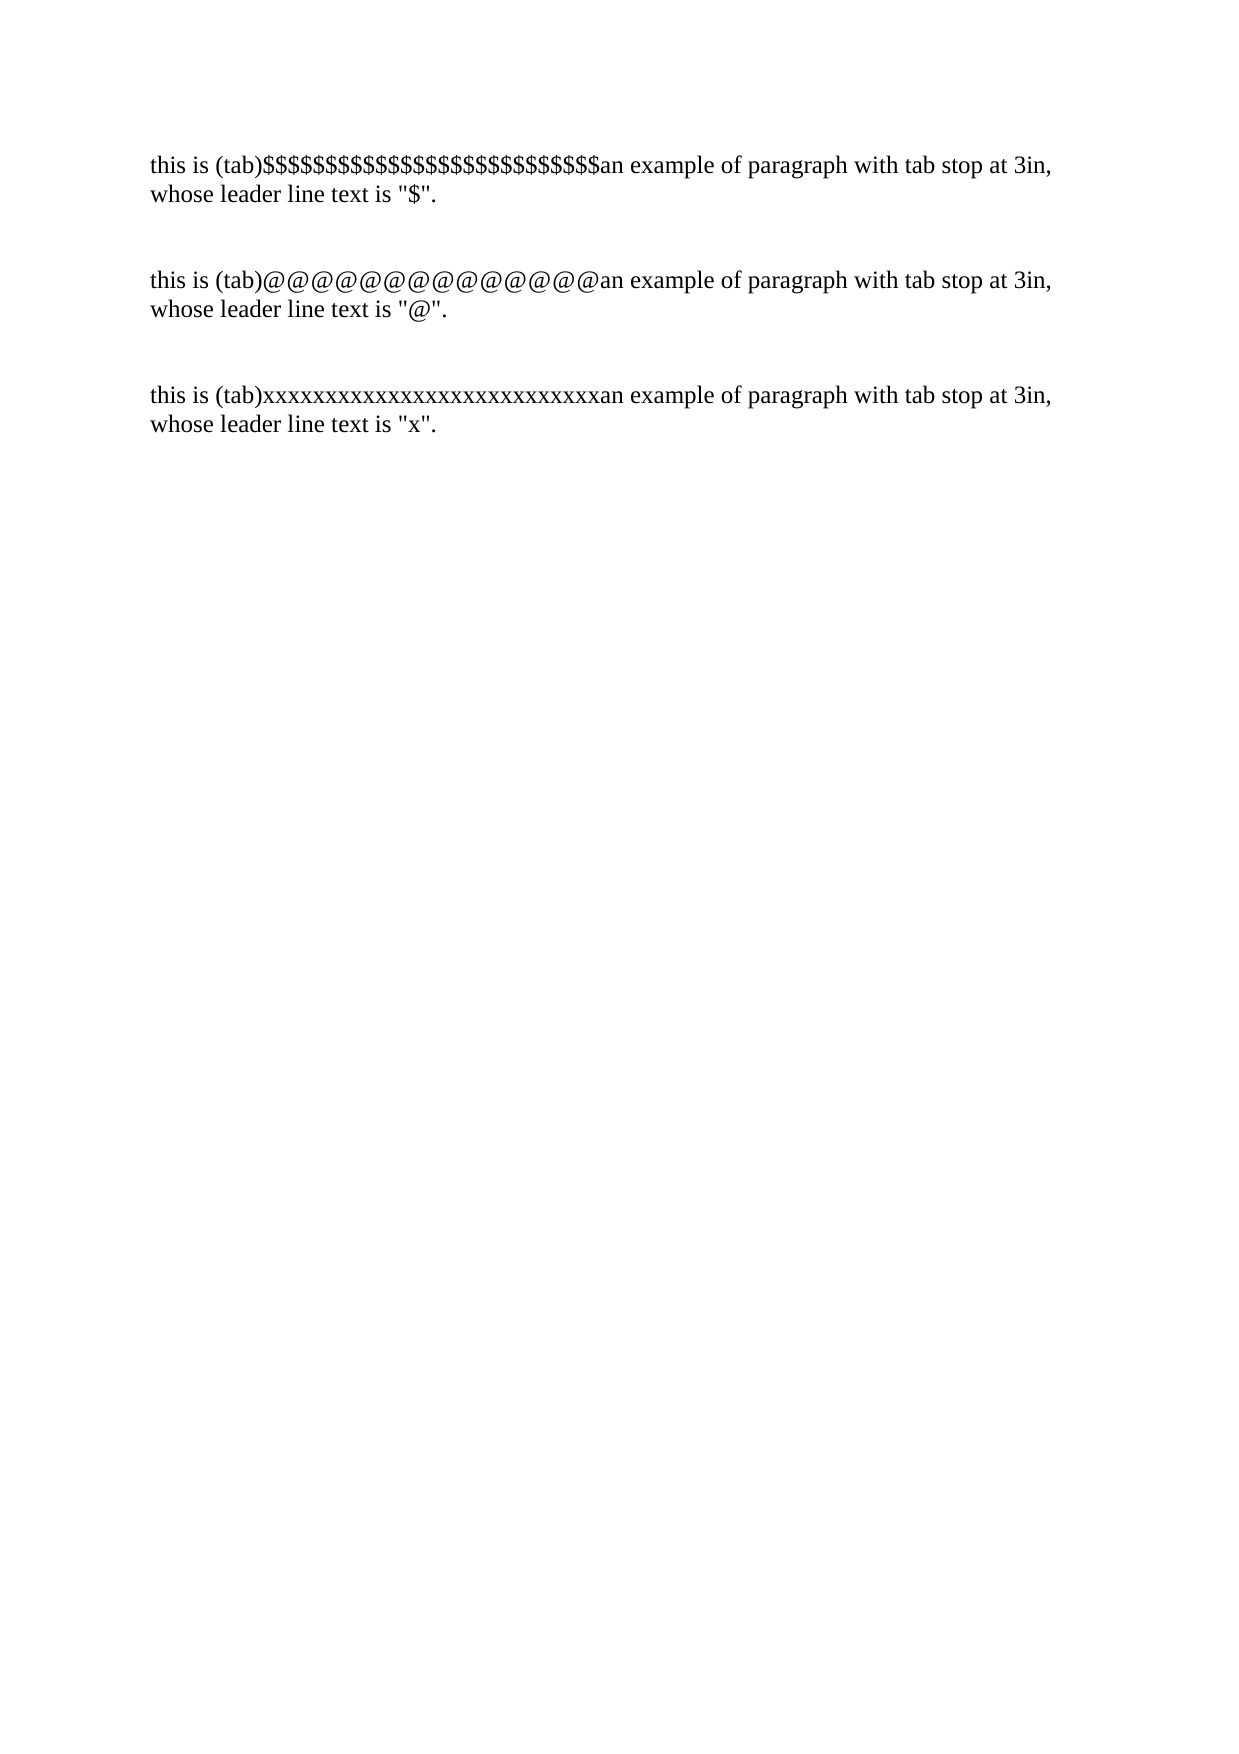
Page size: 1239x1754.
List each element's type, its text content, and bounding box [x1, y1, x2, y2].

text this is (tab) an example of paragraph with tab stop at 3in, whose leader line text is "@". [150, 265, 1089, 322]
text this is (tab) an example of paragraph with tab stop at 3in, whose leader line text is "x". [150, 380, 1089, 437]
text this is (tab) an example of paragraph with tab stop at 3in, whose leader line text is "$". [150, 150, 1089, 207]
